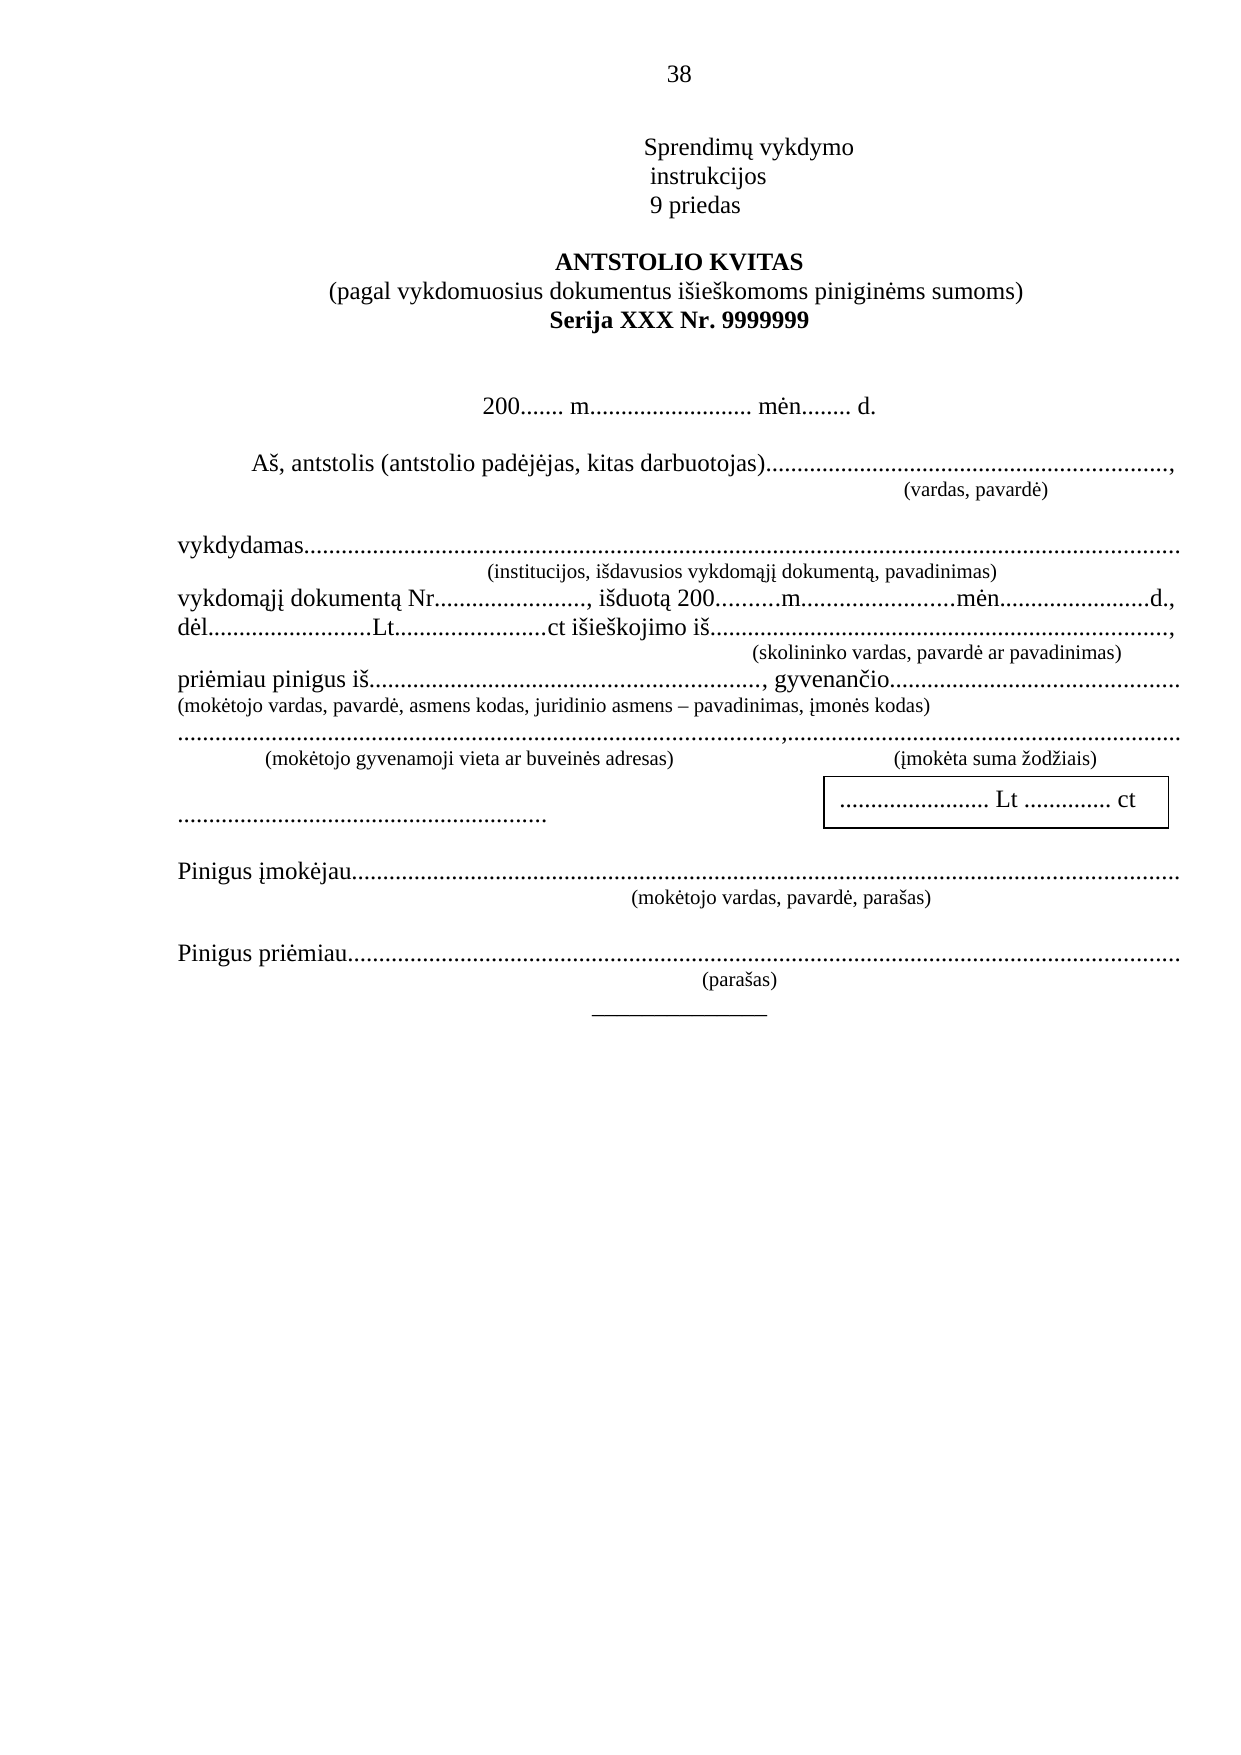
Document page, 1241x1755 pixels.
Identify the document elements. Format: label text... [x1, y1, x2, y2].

text (mokėtojo vardas, pavardė, asmens kodas, juridinio asmens – pavadinimas, įmonės kodas) [177, 693, 1181, 717]
text 200....... m.......................... mėn........ d. [177, 391, 1181, 420]
text Serija XXX Nr. 9999999 [177, 305, 1181, 333]
text (mokėtojo vardas, pavardė, parašas) [177, 885, 1181, 909]
text (institucijos, išdavusios vykdomąjį dokumentą, pavadinimas) [177, 559, 1181, 583]
text (skolininko vardas, pavardė ar pavadinimas) [177, 640, 1181, 664]
text 9 priedas [177, 190, 1181, 218]
text Aš, antstolis (antstolio padėjėjas, kitas darbuotojas) , [177, 448, 1181, 477]
text (parašas) [177, 967, 1181, 991]
text vykdydamas [177, 530, 1181, 559]
text ANTSTOLIO KVITAS [177, 247, 1181, 276]
text (pagal vykdomuosius dokumentus išieškomoms piniginėms sumoms) [177, 276, 1181, 305]
text Pinigus priėmiau. [177, 938, 1181, 967]
text Sprendimų vykdymo [487, 132, 1181, 161]
text dėl. Lt. ct išieškojimo iš , [177, 612, 1181, 640]
text (mokėtojo gyvenamoji vieta ar buveinės adresas) (įmokėta suma žodžiais) [177, 746, 1181, 770]
text , [177, 717, 1181, 746]
text priėmiau pinigus iš , gyvenančio [177, 664, 1181, 693]
text ______________ [177, 991, 1181, 1019]
text instrukcijos [177, 161, 1181, 190]
text vykdomąjį dokumentą Nr , išduotą 200 m. mėn. d., [177, 583, 1181, 612]
text Pinigus įmokėjau [177, 856, 1181, 885]
text (vardas, pavardė) [177, 477, 1181, 501]
